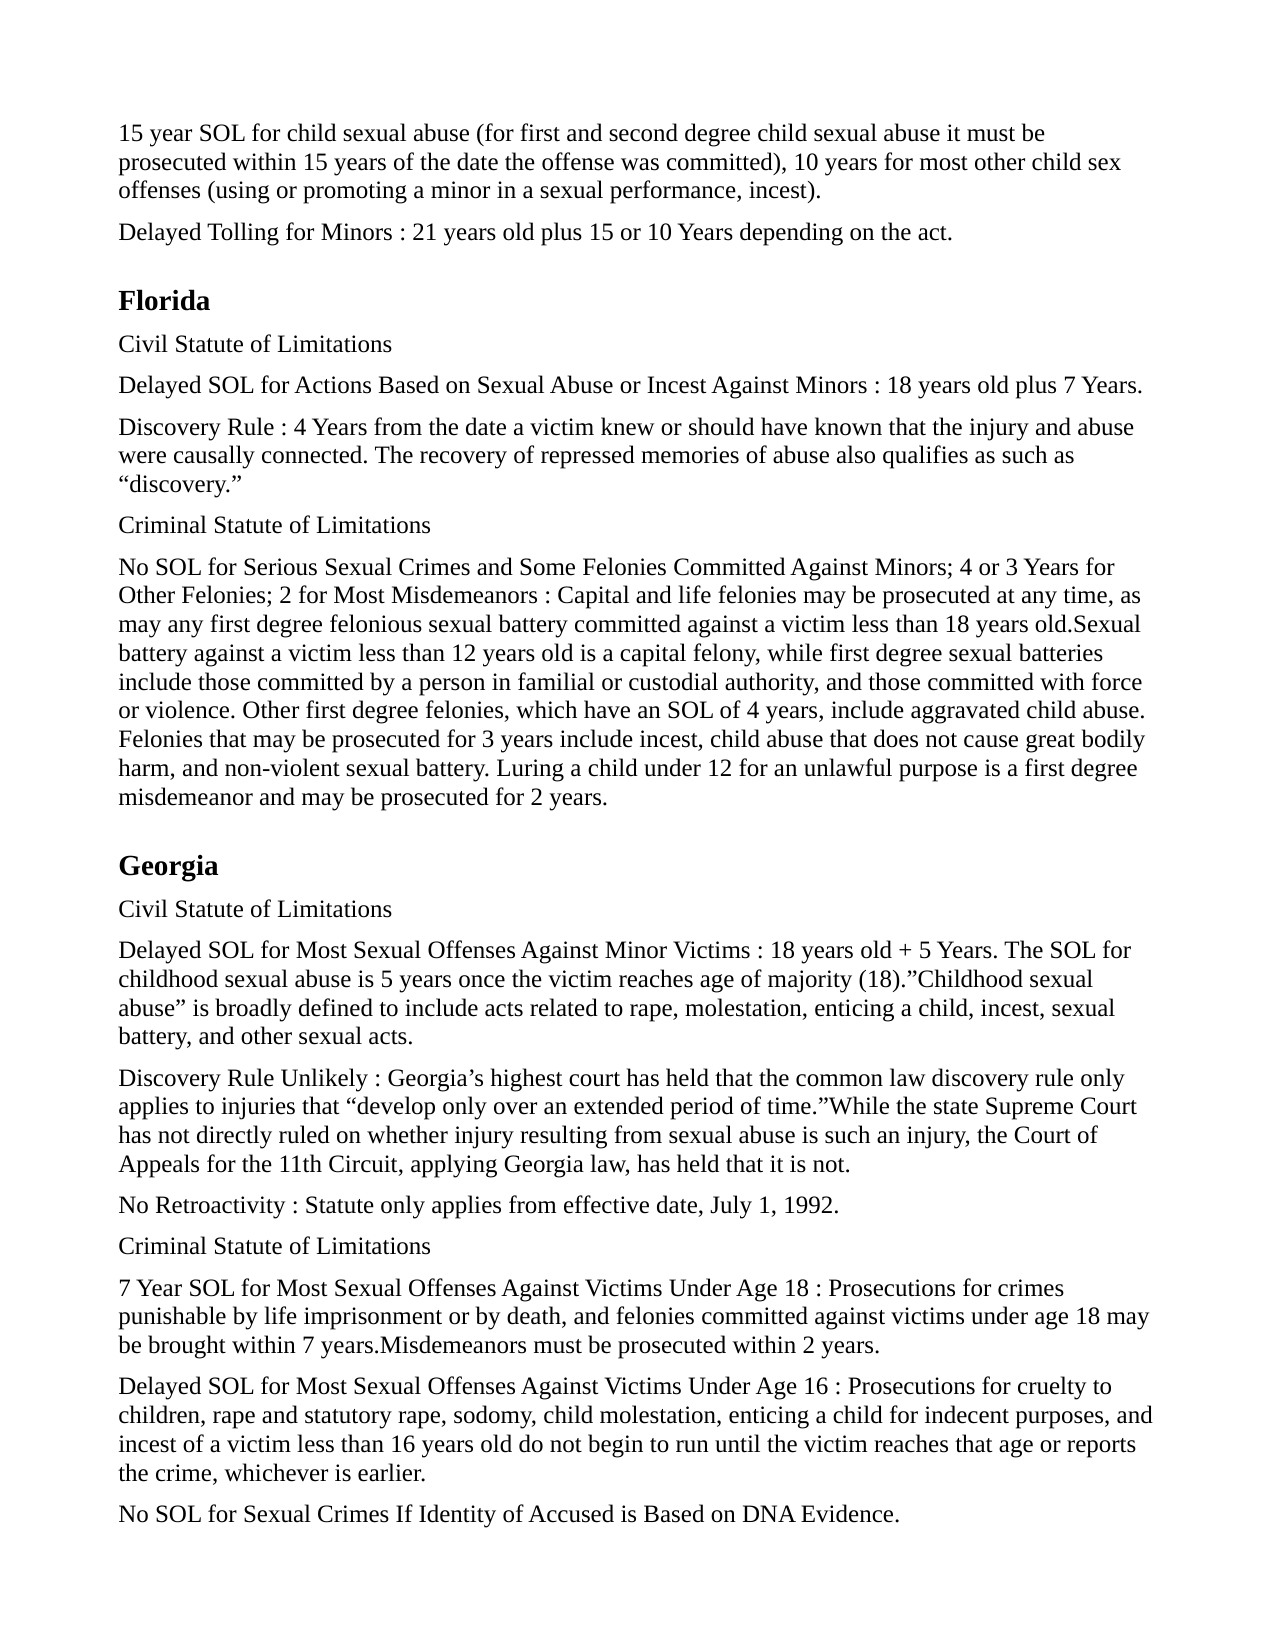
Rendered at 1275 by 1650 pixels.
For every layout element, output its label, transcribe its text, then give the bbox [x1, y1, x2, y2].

subtitle Florida [118, 283, 1157, 317]
text Criminal Statute of Limitations [118, 510, 1157, 539]
text 15 year SOL for child sexual abuse (for first and second degree child sexual abuse it must be prosecuted within 15 years of the date the offense was committed), 10 years for most other child sex offenses (using or promoting a minor in a sexual performance, incest). [118, 118, 1157, 204]
text Delayed SOL for Most Sexual Offenses Against Victims Under Age 16 : Prosecutions for cruelty to children, rape and statutory rape, sodomy, child molestation, enticing a child for indecent purposes, and incest of a victim less than 16 years old do not begin to run until the victim reaches that age or reports the crime, whichever is earlier. [118, 1371, 1157, 1486]
text Criminal Statute of Limitations [118, 1231, 1157, 1260]
text Discovery Rule : 4 Years from the date a victim knew or should have known that the injury and abuse were causally connected. The recovery of repressed memories of abuse also qualifies as such as “discovery.” [118, 412, 1157, 498]
text Discovery Rule Unlikely : Georgia’s highest court has held that the common law discovery rule only applies to injuries that “develop only over an extended period of time.”While the state Supreme Court has not directly ruled on whether injury resulting from sexual abuse is such an injury, the Court of Appeals for the 11th Circuit, applying Georgia law, has held that it is not. [118, 1063, 1157, 1178]
text Delayed Tolling for Minors : 21 years old plus 15 or 10 Years depending on the act. [118, 217, 1157, 246]
text No Retroactivity : Statute only applies from effective date, July 1, 1992. [118, 1190, 1157, 1219]
text No SOL for Serious Sexual Crimes and Some Felonies Committed Against Minors; 4 or 3 Years for Other Felonies; 2 for Most Misdemeanors : Capital and life felonies may be prosecuted at any time, as may any first degree felonious sexual battery committed against a victim less than 18 years old.Sexual battery against a victim less than 12 years old is a capital felony, while first degree sexual batteries include those committed by a person in familial or custodial authority, and those committed with force or violence. Other first degree felonies, which have an SOL of 4 years, include aggravated child abuse. Felonies that may be prosecuted for 3 years include incest, child abuse that does not cause great bodily harm, and non-violent sexual battery. Luring a child under 12 for an unlawful purpose is a first degree misdemeanor and may be prosecuted for 2 years. [118, 552, 1157, 810]
text 7 Year SOL for Most Sexual Offenses Against Victims Under Age 18 : Prosecutions for crimes punishable by life imprisonment or by death, and felonies committed against victims under age 18 may be brought within 7 years.Misdemeanors must be prosecuted within 2 years. [118, 1273, 1157, 1359]
text Delayed SOL for Actions Based on Sexual Abuse or Incest Against Minors : 18 years old plus 7 Years. [118, 370, 1157, 399]
subtitle Georgia [118, 848, 1157, 881]
text Civil Statute of Limitations [118, 894, 1157, 923]
text No SOL for Sexual Crimes If Identity of Accused is Based on DNA Evidence. [118, 1499, 1157, 1528]
text Civil Statute of Limitations [118, 329, 1157, 358]
text Delayed SOL for Most Sexual Offenses Against Minor Victims : 18 years old + 5 Years. The SOL for childhood sexual abuse is 5 years once the victim reaches age of majority (18).”Childhood sexual abuse” is broadly defined to include acts related to rape, molestation, enticing a child, incest, sexual battery, and other sexual acts. [118, 935, 1157, 1050]
